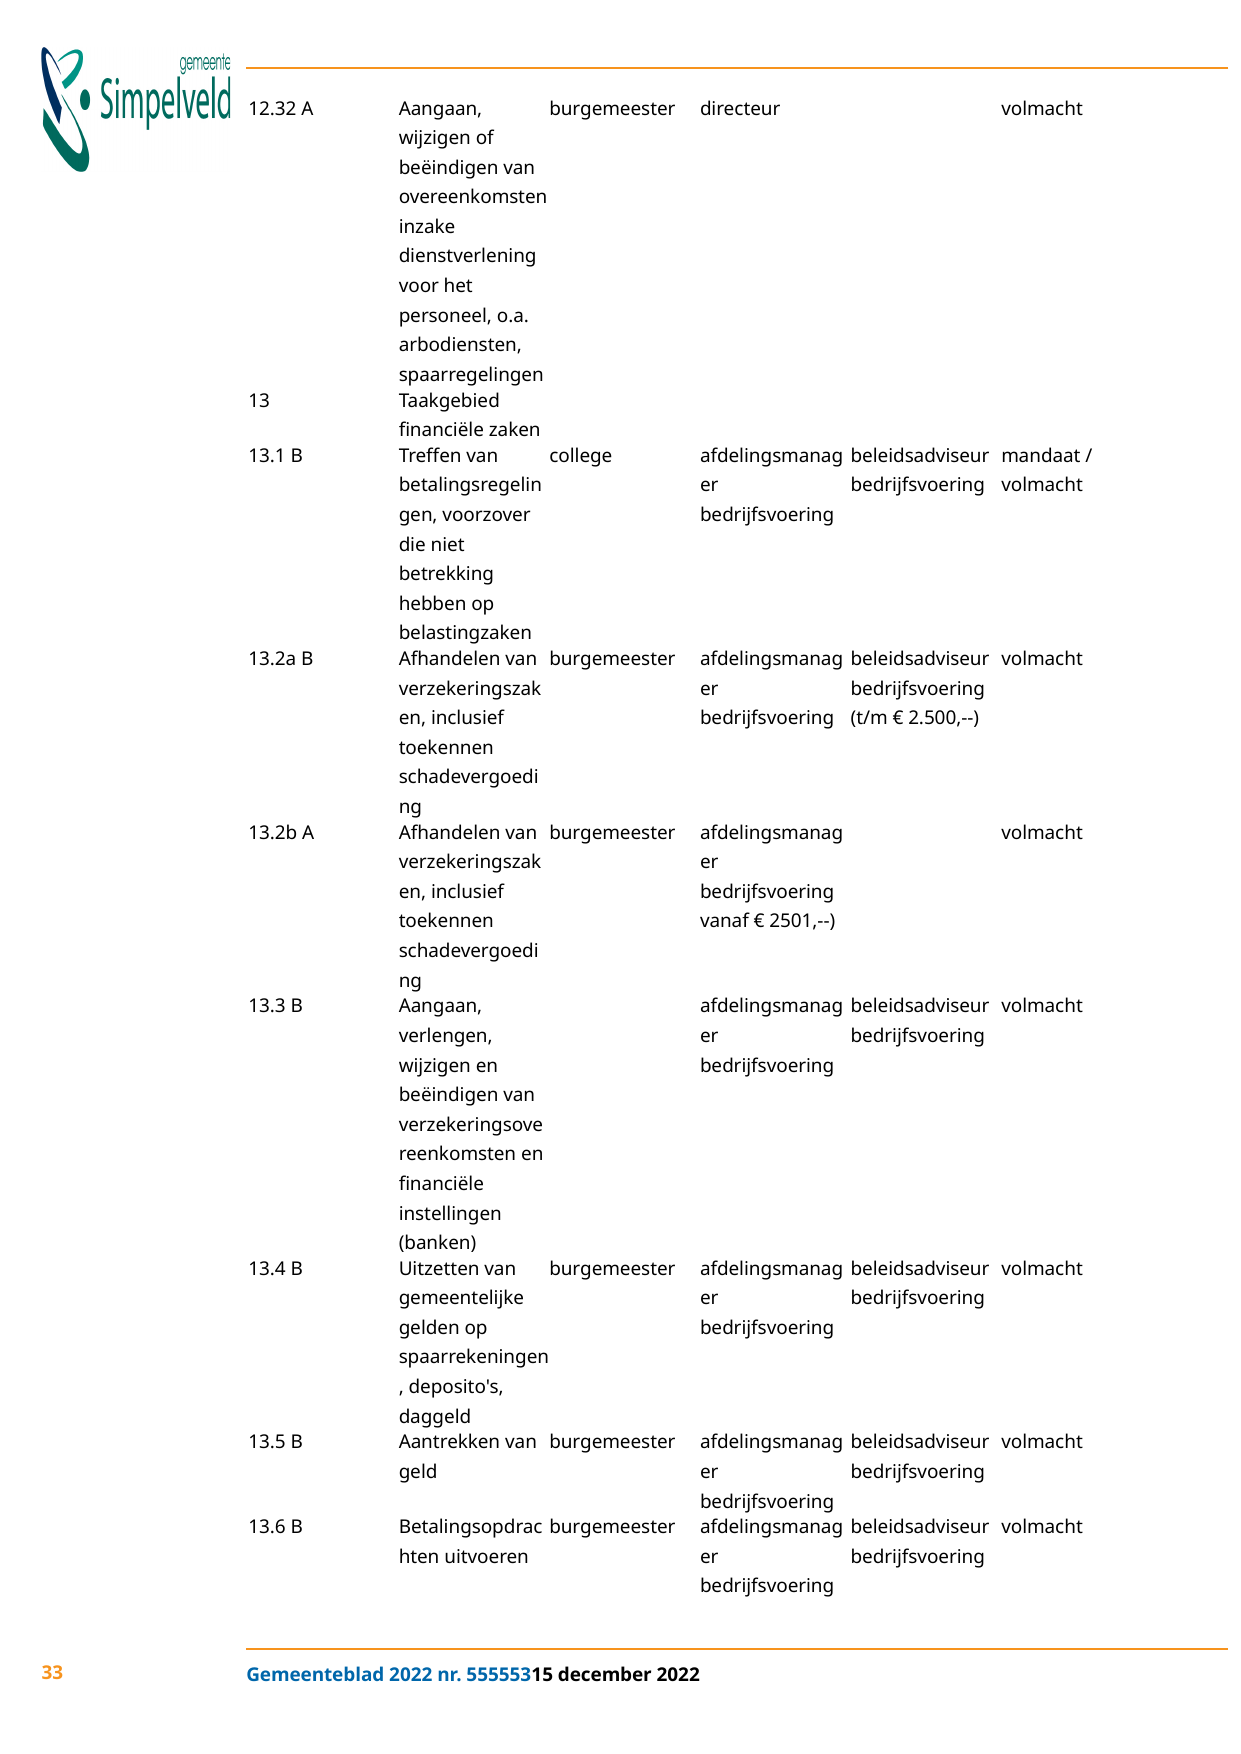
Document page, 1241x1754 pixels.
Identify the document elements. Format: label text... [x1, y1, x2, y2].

table_cell afdelingsmanager bedrijfsvoering [700, 993, 850, 1255]
table_cell volmacht [1001, 1514, 1152, 1598]
table_cell [1001, 387, 1152, 442]
table_cell [850, 95, 1001, 387]
table_cell burgemeester [549, 1514, 700, 1598]
table_cell Uitzetten van gemeentelijke gelden op spaarrekeningen, deposito's, daggeld [399, 1255, 549, 1429]
table_cell beleidsadviseur bedrijfsvoering [850, 1514, 1001, 1598]
table_cell beleidsadviseur bedrijfsvoering [850, 1429, 1001, 1513]
table_cell beleidsadviseur bedrijfsvoering (t/m € 2.500,--) [850, 645, 1001, 819]
table_cell burgemeester [549, 819, 700, 993]
table_cell burgemeester [549, 1429, 700, 1513]
table_cell Aantrekken van geld [399, 1429, 549, 1513]
table_cell 12.32 A [248, 95, 398, 387]
table_cell Aangaan, verlengen, wijzigen en beëindigen van verzekeringsovereenkomsten en financiële instellingen (banken) [399, 993, 549, 1255]
table_cell 13.1 B [248, 442, 398, 645]
table_cell [700, 387, 850, 442]
table_cell [850, 819, 1001, 993]
table_cell volmacht [1001, 1255, 1152, 1429]
table_cell Treffen van betalingsregelingen, voorzover die niet betrekking hebben op belastingzaken [399, 442, 549, 645]
table_cell beleidsadviseur bedrijfsvoering [850, 442, 1001, 645]
table_cell burgemeester [549, 1255, 700, 1429]
table_cell 13.3 B [248, 993, 398, 1255]
picture [41, 47, 231, 172]
table_cell volmacht [1001, 1429, 1152, 1513]
table_cell Taakgebied financiële zaken [399, 387, 549, 442]
table_cell afdelingsmanager bedrijfsvoering vanaf € 2501,--) [700, 819, 850, 993]
table_cell 13.6 B [248, 1514, 398, 1598]
table_cell 13.2b A [248, 819, 398, 993]
table_cell volmacht [1001, 819, 1152, 993]
table_cell burgemeester [549, 95, 700, 387]
table_cell volmacht [1001, 993, 1152, 1255]
table_cell [549, 993, 700, 1255]
table_cell volmacht [1001, 645, 1152, 819]
table_cell Afhandelen van verzekeringszaken, inclusief toekennen schadevergoeding [399, 645, 549, 819]
table_cell afdelingsmanager bedrijfsvoering [700, 1514, 850, 1598]
table_cell directeur [700, 95, 850, 387]
table_cell afdelingsmanager bedrijfsvoering [700, 1429, 850, 1513]
table_cell Aangaan, wijzigen of beëindigen van overeenkomsten inzake dienstverlening voor het personeel, o.a. arbodiensten, spaarregelingen [399, 95, 549, 387]
table_cell Afhandelen van verzekeringszaken, inclusief toekennen schadevergoeding [399, 819, 549, 993]
table_cell volmacht [1001, 95, 1152, 387]
table_cell college [549, 442, 700, 645]
table_cell beleidsadviseur bedrijfsvoering [850, 1255, 1001, 1429]
table_cell beleidsadviseur bedrijfsvoering [850, 993, 1001, 1255]
table_cell 13 [248, 387, 398, 442]
table_cell mandaat / volmacht [1001, 442, 1152, 645]
table_cell burgemeester [549, 645, 700, 819]
table_cell afdelingsmanager bedrijfsvoering [700, 645, 850, 819]
table_cell 13.2a B [248, 645, 398, 819]
table_cell 13.4 B [248, 1255, 398, 1429]
table_cell [850, 387, 1001, 442]
table_cell afdelingsmanager bedrijfsvoering [700, 1255, 850, 1429]
table_cell Betalingsopdrachten uitvoeren [399, 1514, 549, 1598]
table_cell 13.5 B [248, 1429, 398, 1513]
table_cell [549, 387, 700, 442]
table_cell afdelingsmanager bedrijfsvoering [700, 442, 850, 645]
